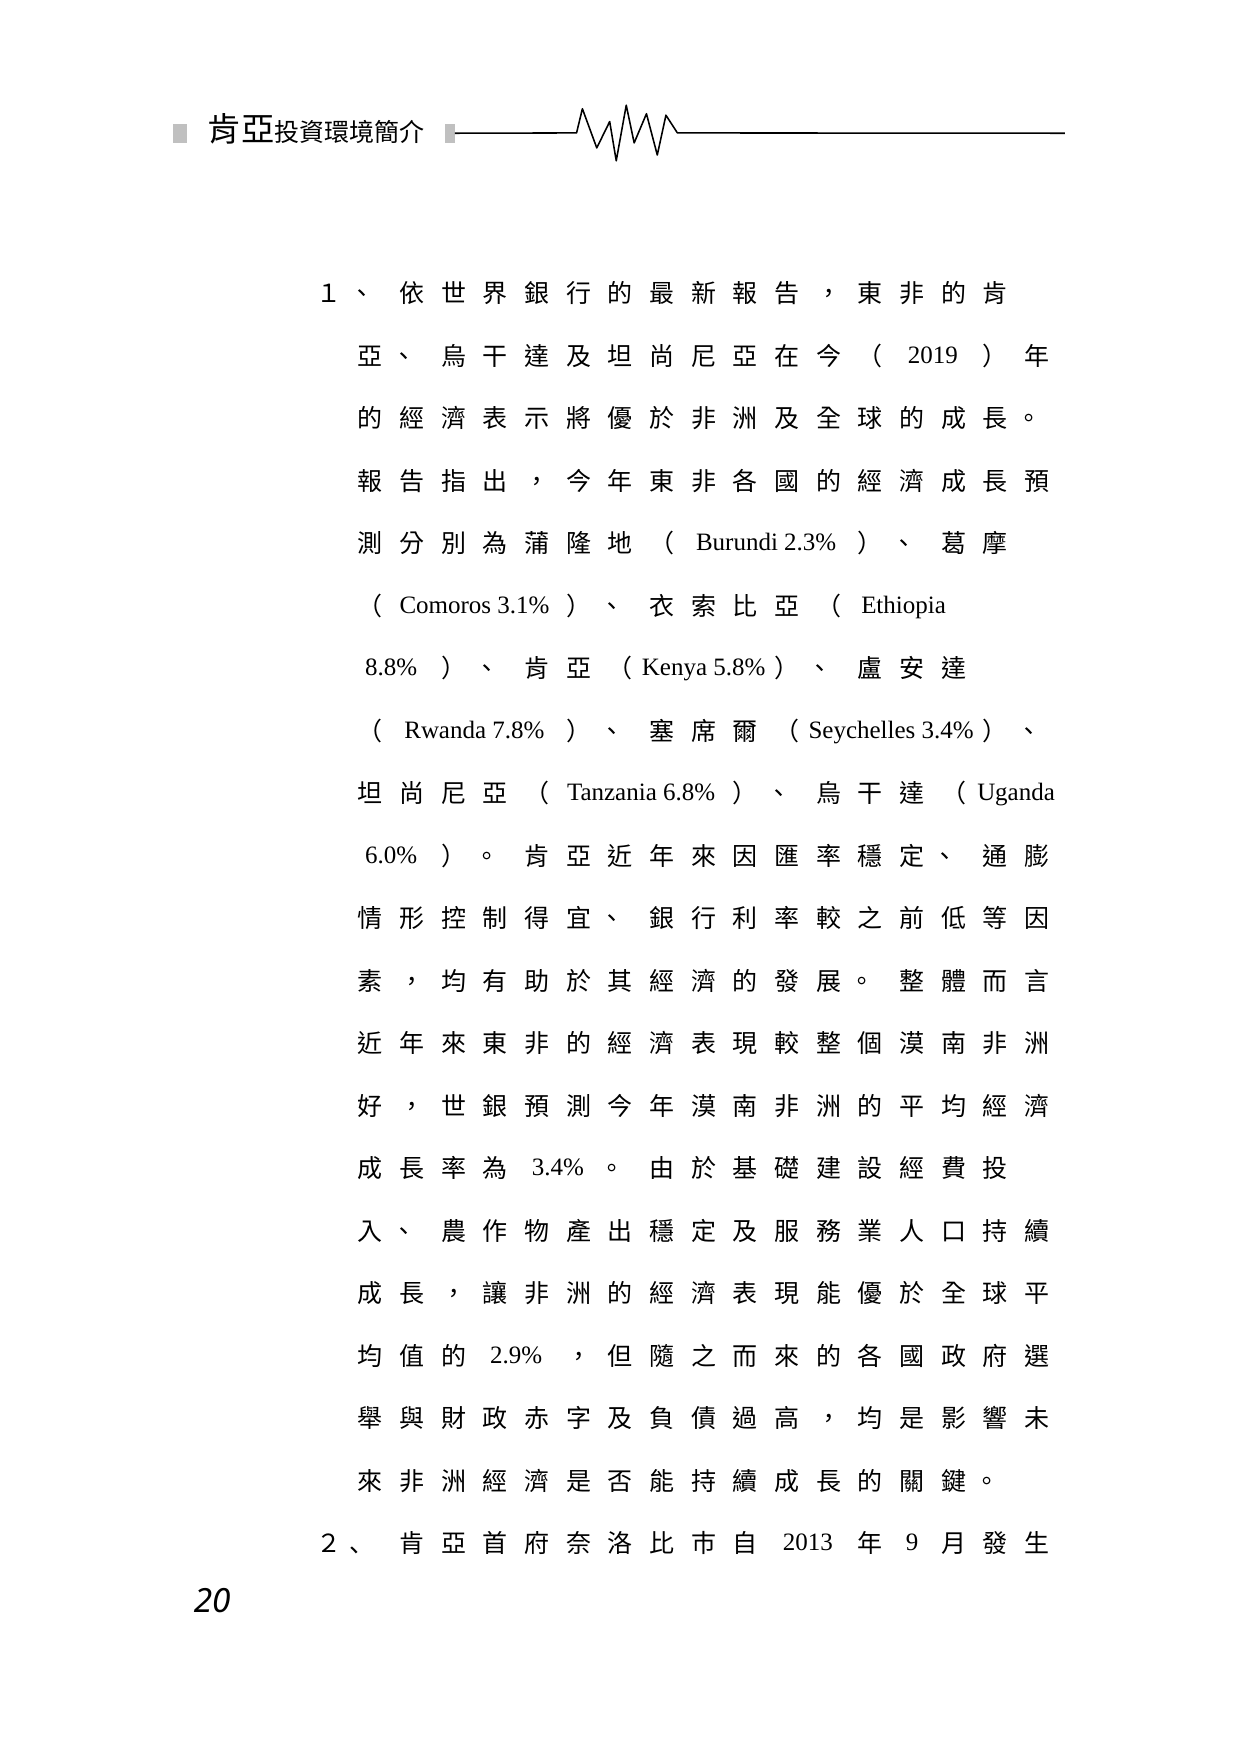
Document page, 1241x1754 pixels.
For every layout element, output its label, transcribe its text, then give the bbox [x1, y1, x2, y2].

text ２、肯亞首府奈洛比市自2013年9月發生 [281, 1500, 1058, 1563]
text １、依世界銀行的最新報告，東非的肯亞、烏干達及坦尚尼亞在今（2019）年的經濟表示將優於非洲及全球的成長。報告指出，今年東非各國的經濟成長預測分別為蒲隆地（Burundi 2.3%）、葛摩（Comoros 3.1%）、衣索比亞（Ethiopia 8.8%）、肯亞（Kenya 5.8%）、盧安達（Rwanda 7.8%）、塞席爾（Seychelles 3.4%）、坦尚尼亞（Tanzania 6.8%）、烏干達（Uganda 6.0%）。肯亞近年來因匯率穩定、通膨情形控制得宜、銀行利率較之前低等因素，均有助於其經濟的發展。整體而言近年來東非的經濟表現較整個漠南非洲好，世銀預測今年漠南非洲的平均經濟成長率為3.4%。由於基礎建設經費投入、農作物產出穩定及服務業人口持續成長，讓非洲的經濟表現能優於全球平均值的2.9%，但隨之而來的各國政府選舉與財政赤字及負債過高，均是影響未來非洲經濟是否能持續成長的關鍵。 [281, 250, 1058, 1500]
